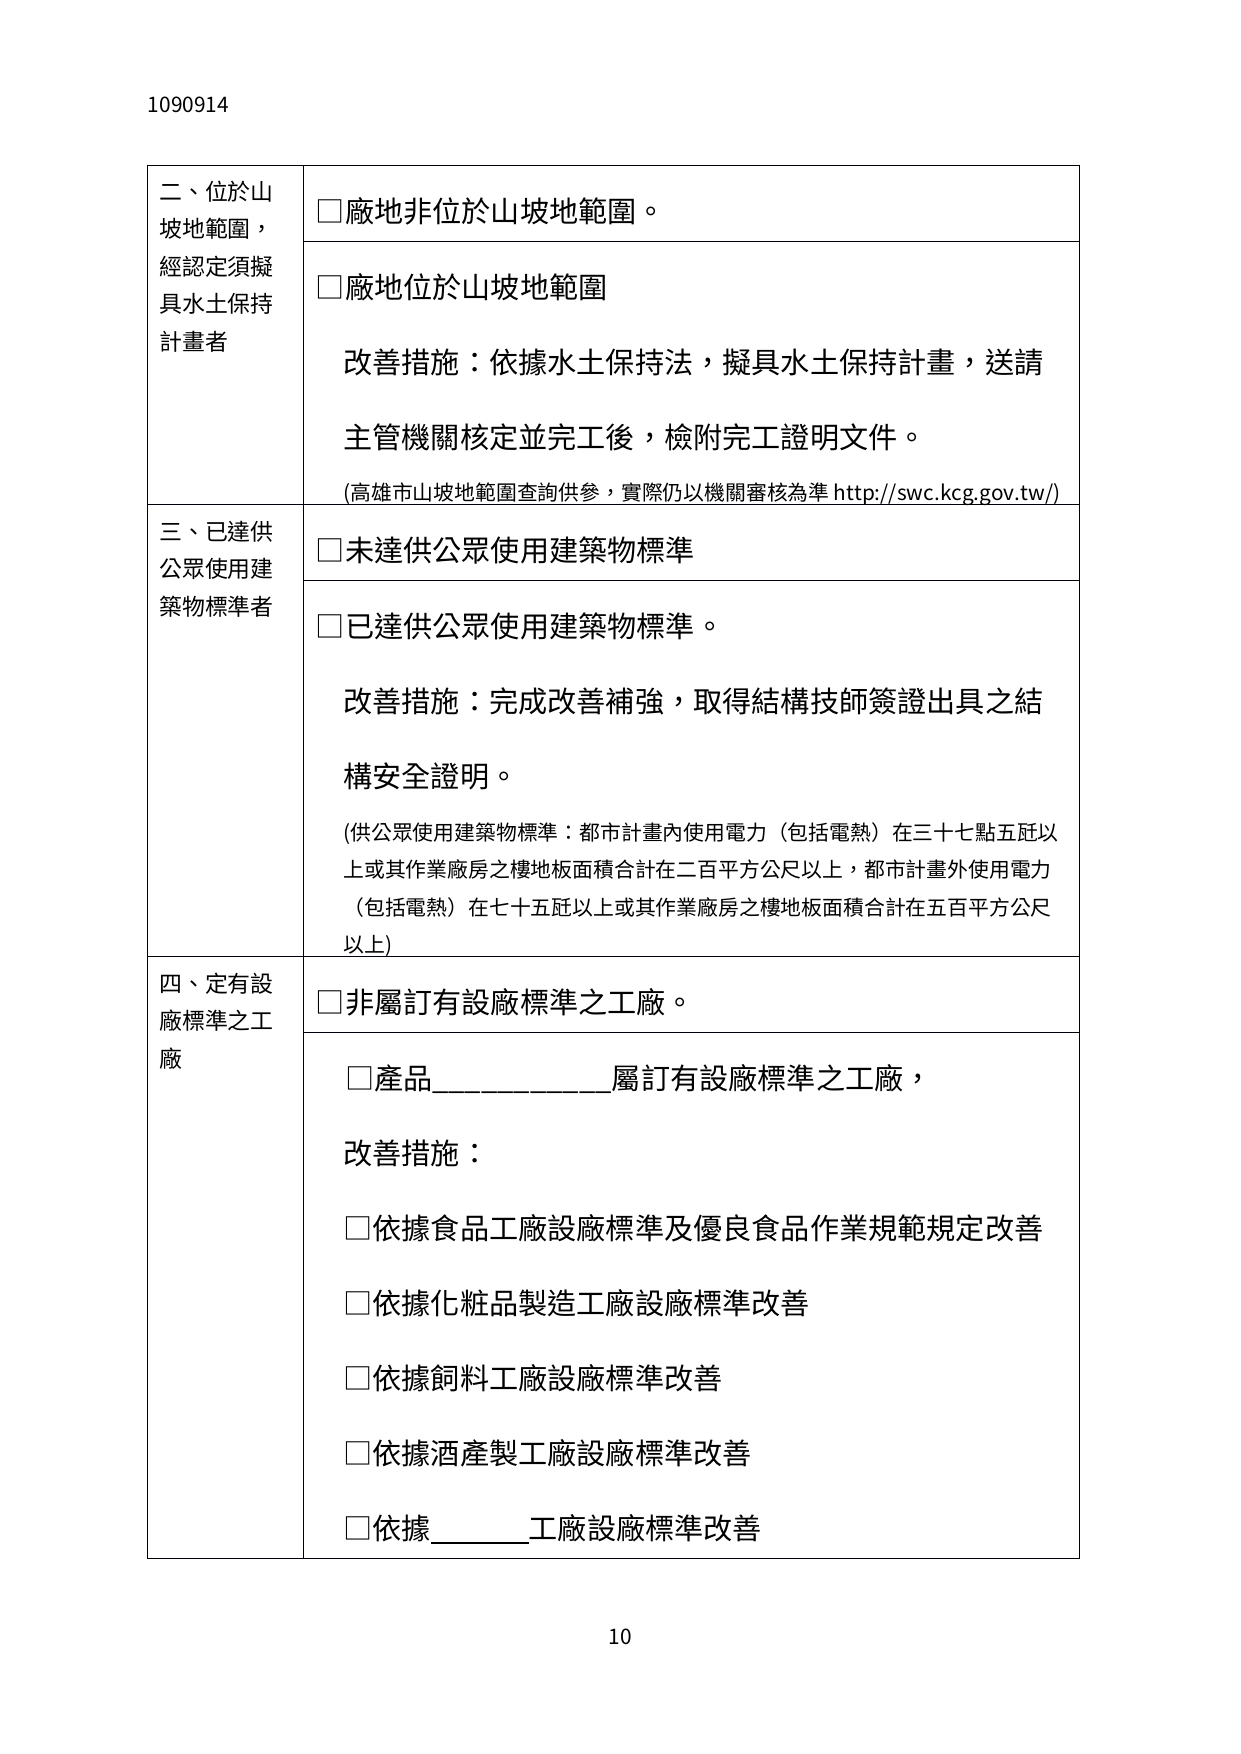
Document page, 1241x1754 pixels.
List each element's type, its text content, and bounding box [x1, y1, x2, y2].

table_cell 四、定有設廠標準之工廠 [148, 957, 303, 1558]
table_cell 三、已達供公眾使用建築物標準者 [148, 505, 303, 956]
table_cell 二、位於山坡地範圍，經認定須擬具水土保持計畫者 [148, 166, 303, 504]
table_cell □產品___________屬訂有設廠標準之工廠， 改善措施： □依據食品工廠設廠標準及優良食品作業規範規定改善 □依據化粧品製造工廠設廠標準改善 □依據飼料工廠設廠標準改善 □依據酒產製工廠設廠標準改善 □依據 工廠設廠標準改善 [304, 1033, 1079, 1558]
table_cell □廠地非位於山坡地範圍。 [304, 166, 1079, 241]
table_cell □非屬訂有設廠標準之工廠。 [304, 957, 1079, 1032]
table_cell □未達供公眾使用建築物標準 [304, 505, 1079, 580]
table_cell □廠地位於山坡地範圍 改善措施：依據水土保持法，擬具水土保持計畫，送請主管機關核定並完工後，檢附完工證明文件。 (高雄市山坡地範圍查詢供參，實際仍以機關審核為準http://swc.kcg.gov.tw/) [304, 242, 1079, 504]
table_cell □已達供公眾使用建築物標準。 改善措施：完成改善補強，取得結構技師簽證出具之結構安全證明。 (供公眾使用建築物標準：都市計畫內使用電力（包括電熱）在三十七點五瓩以上或其作業廠房之樓地板面積合計在二百平方公尺以上，都市計畫外使用電力（包括電熱）在七十五瓩以上或其作業廠房之樓地板面積合計在五百平方公尺以上) [304, 581, 1079, 956]
